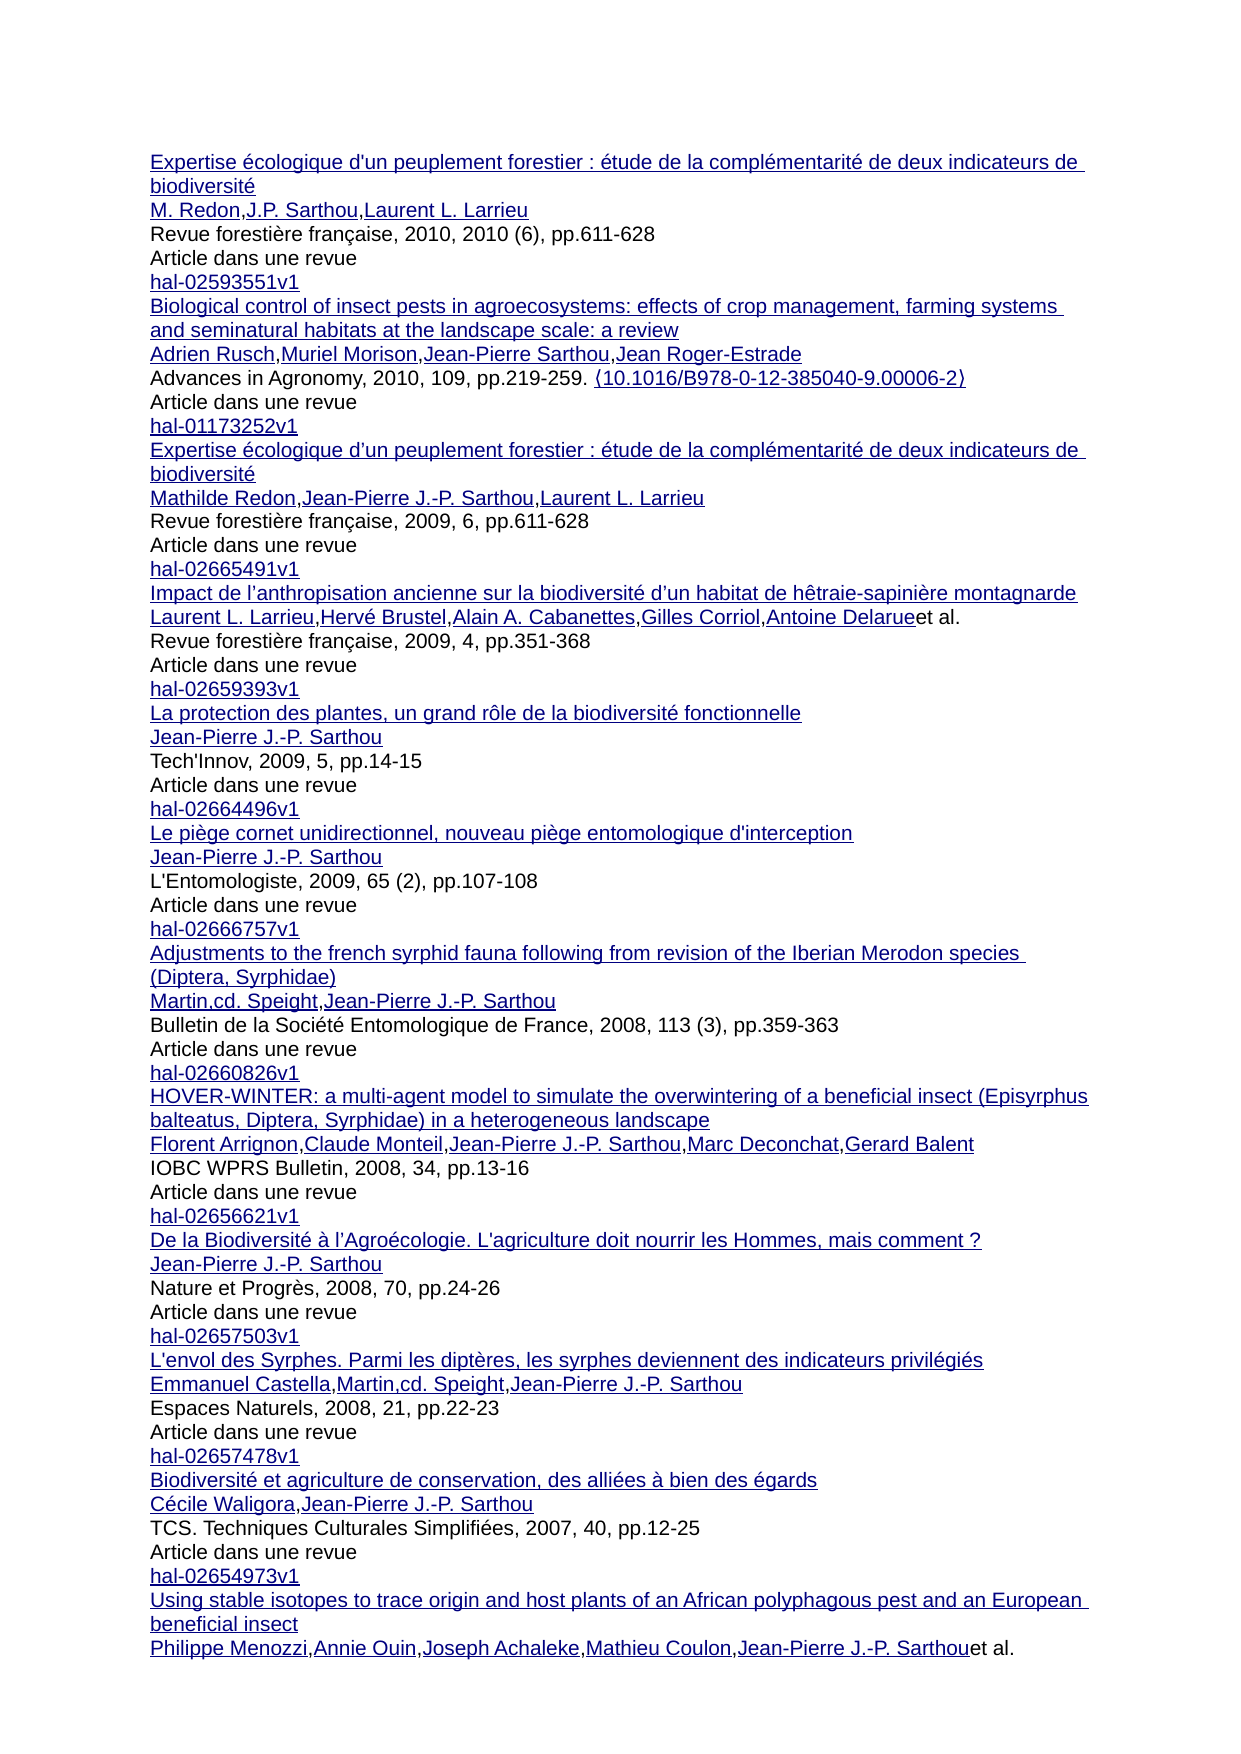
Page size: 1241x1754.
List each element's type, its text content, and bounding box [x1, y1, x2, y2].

table_cell De la Biodiversité à l’Agroécologie. L'agriculture doit nourrir les Hommes, mais comment ? Jean-Pierre J.-P. Sarthou Nature et Progrès, 2008, 70, pp.24-26 Article dans une revue hal-02657503v1 [150, 1228, 1090, 1348]
table_cell Using stable isotopes to trace origin and host plants of an African polyphagous pest and an European beneficial insect Philippe Menozzi,Annie Ouin,Joseph Achaleke,Mathieu Coulon,Jean-Pierre J.-P. Sarthouet al. [150, 1588, 1090, 1659]
table_cell La protection des plantes, un grand rôle de la biodiversité fonctionnelle Jean-Pierre J.-P. Sarthou Tech'Innov, 2009, 5, pp.14-15 Article dans une revue hal-02664496v1 [150, 701, 1090, 821]
table_cell Adjustments to the french syrphid fauna following from revision of the Iberian Merodon species (Diptera, Syrphidae) Martin,cd. Speight,Jean-Pierre J.-P. Sarthou Bulletin de la Société Entomologique de France, 2008, 113 (3), pp.359-363 Article dans une revue hal-02660826v1 [150, 941, 1090, 1084]
table_cell Expertise écologique d'un peuplement forestier : étude de la complémentarité de deux indicateurs de biodiversité M. Redon,J.P. Sarthou,Laurent L. Larrieu Revue forestière française, 2010, 2010 (6), pp.611-628 Article dans une revue hal-02593551v1 [150, 150, 1090, 294]
table_cell Biodiversité et agriculture de conservation, des alliées à bien des égards Cécile Waligora,Jean-Pierre J.-P. Sarthou TCS. Techniques Culturales Simplifiées, 2007, 40, pp.12-25 Article dans une revue hal-02654973v1 [150, 1468, 1090, 1587]
table_cell HOVER-WINTER: a multi-agent model to simulate the overwintering of a beneficial insect (Episyrphus balteatus, Diptera, Syrphidae) in a heterogeneous landscape Florent Arrignon,Claude Monteil,Jean-Pierre J.-P. Sarthou,Marc Deconchat,Gerard Balent IOBC WPRS Bulletin, 2008, 34, pp.13-16 Article dans une revue hal-02656621v1 [150, 1084, 1090, 1228]
table_cell Expertise écologique d’un peuplement forestier : étude de la complémentarité de deux indicateurs de biodiversité Mathilde Redon,Jean-Pierre J.-P. Sarthou,Laurent L. Larrieu Revue forestière française, 2009, 6, pp.611-628 Article dans une revue hal-02665491v1 [150, 438, 1090, 581]
table_cell Biological control of insect pests in agroecosystems: effects of crop management, farming systems and seminatural habitats at the landscape scale: a review Adrien Rusch,Muriel Morison,Jean-Pierre Sarthou,Jean Roger-Estrade Advances in Agronomy, 2010, 109, pp.219-259. ⟨10.1016/B978-0-12-385040-9.00006-2⟩ Article dans une revue hal-01173252v1 [150, 294, 1090, 437]
table_cell Impact de l’anthropisation ancienne sur la biodiversité d’un habitat de hêtraie-sapinière montagnarde Laurent L. Larrieu,Hervé Brustel,Alain A. Cabanettes,Gilles Corriol,Antoine Delarueet al. Revue forestière française, 2009, 4, pp.351-368 Article dans une revue hal-02659393v1 [150, 581, 1090, 701]
table_cell Le piège cornet unidirectionnel, nouveau piège entomologique d'interception Jean-Pierre J.-P. Sarthou L'Entomologiste, 2009, 65 (2), pp.107-108 Article dans une revue hal-02666757v1 [150, 821, 1090, 941]
table_cell L'envol des Syrphes. Parmi les diptères, les syrphes deviennent des indicateurs privilégiés Emmanuel Castella,Martin,cd. Speight,Jean-Pierre J.-P. Sarthou Espaces Naturels, 2008, 21, pp.22-23 Article dans une revue hal-02657478v1 [150, 1348, 1090, 1468]
